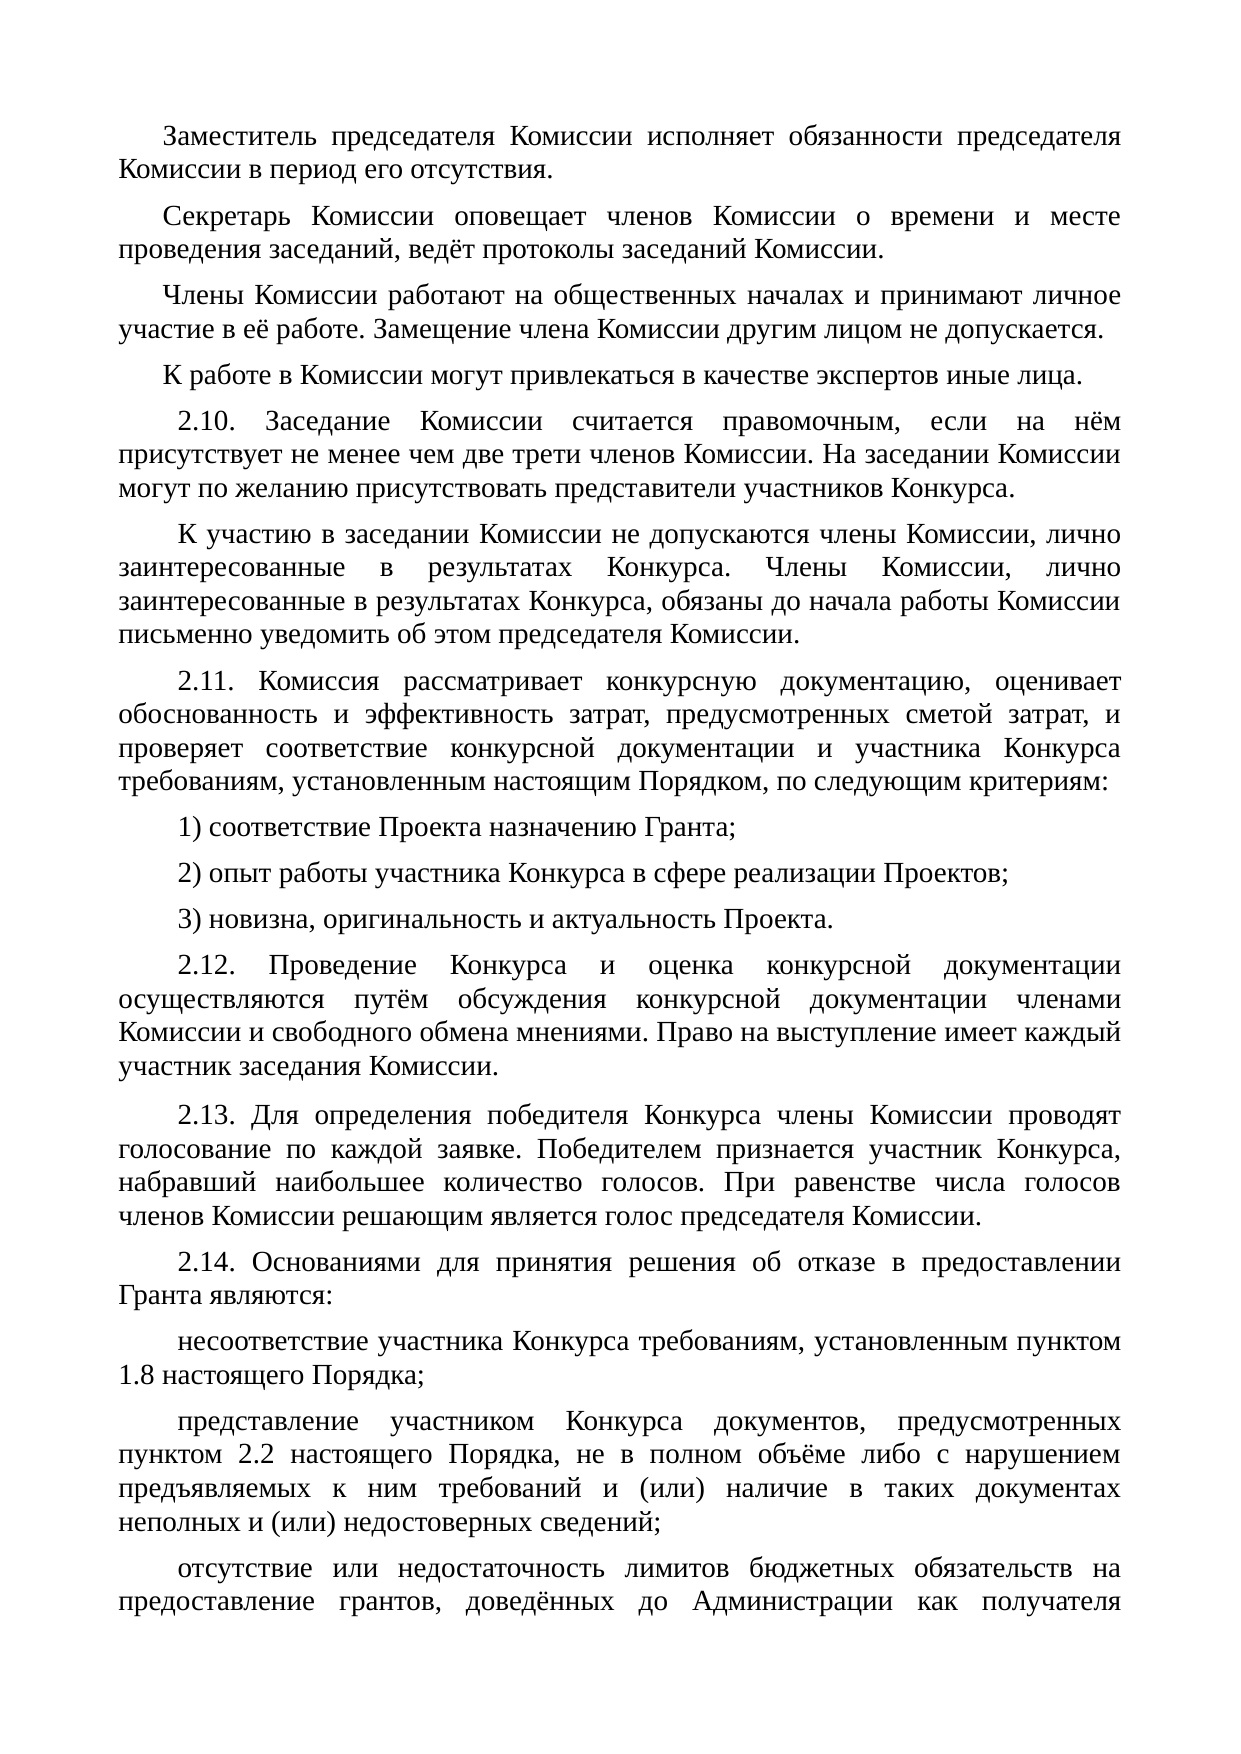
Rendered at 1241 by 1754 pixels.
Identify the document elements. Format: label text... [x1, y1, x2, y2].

text 3) новизна, оригинальность и актуальность Проекта. [118, 901, 1122, 935]
text представление участником Конкурса документов, предусмотренных пунктом 2.2 настоящего Порядка, не в полном объёме либо с нарушением предъявляемых к ним требований и (или) наличие в таких документах неполных и (или) недостоверных сведений; [118, 1403, 1122, 1537]
text несоответствие участника Конкурса требованиям, установленным пунктом 1.8 настоящего Порядка; [118, 1323, 1122, 1391]
text 2) опыт работы участника Конкурса в сфере реализации Проектов; [118, 855, 1122, 889]
text 2.10. Заседание Комиссии считается правомочным, если на нём присутствует не менее чем две трети членов Комиссии. На заседании Комиссии могут по желанию присутствовать представители участников Конкурса. [118, 403, 1122, 503]
text Члены Комиссии работают на общественных началах и принимают личное участие в её работе. Замещение члена Комиссии другим лицом не допускается. [118, 277, 1122, 344]
text К участию в заседании Комиссии не допускаются члены Комиссии, лично заинтересованные в результатах Конкурса. Члены Комиссии, лично заинтересованные в результатах Конкурса, обязаны до начала работы Комиссии письменно уведомить об этом председателя Комиссии. [118, 516, 1122, 650]
text 2.13. Для определения победителя Конкурса члены Комиссии проводят голосование по каждой заявке. Победителем признается участник Конкурса, набравший наибольшее количество голосов. При равенстве числа голосов членов Комиссии решающим является голос председателя Комиссии. [118, 1097, 1122, 1231]
text Секретарь Комиссии оповещает членов Комиссии о времени и месте проведения заседаний, ведёт протоколы заседаний Комиссии. [118, 198, 1122, 265]
text 2.12. Проведение Конкурса и оценка конкурсной документации осуществляются путём обсуждения конкурсной документации членами Комиссии и свободного обмена мнениями. Право на выступление имеет каждый участник заседания Комиссии. [118, 947, 1122, 1082]
text отсутствие или недостаточность лимитов бюджетных обязательств на предоставление грантов, доведённых до Администрации как получателя [118, 1550, 1122, 1617]
text 1) соответствие Проекта назначению Гранта; [118, 809, 1122, 843]
text 2.11. Комиссия рассматривает конкурсную документацию, оценивает обоснованность и эффективность затрат, предусмотренных сметой затрат, и проверяет соответствие конкурсной документации и участника Конкурса требованиям, установленным настоящим Порядком, по следующим критериям: [118, 663, 1122, 797]
text К работе в Комиссии могут привлекаться в качестве экспертов иные лица. [118, 357, 1122, 390]
text Заместитель председателя Комиссии исполняет обязанности председателя Комиссии в период его отсутствия. [118, 118, 1122, 185]
text 2.14. Основаниями для принятия решения об отказе в предоставлении Гранта являются: [118, 1244, 1122, 1311]
